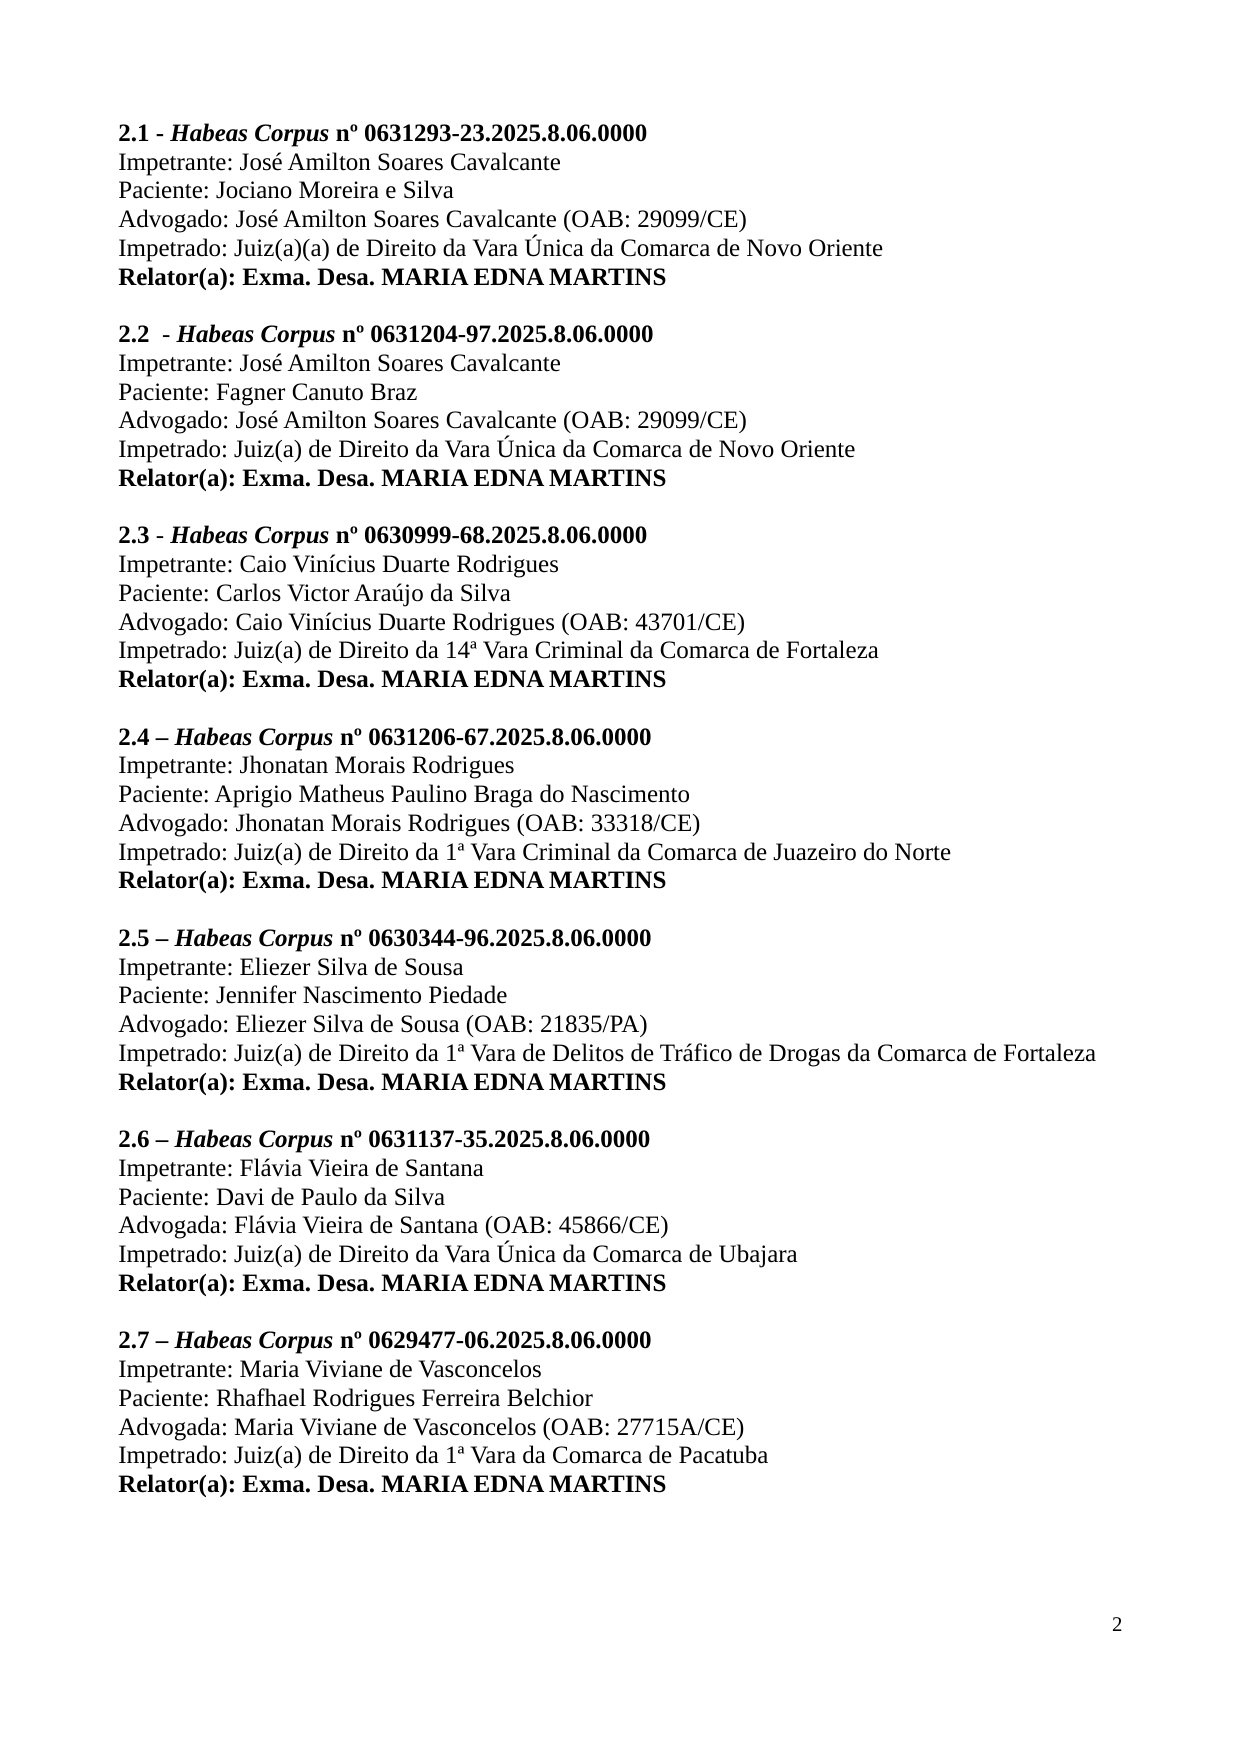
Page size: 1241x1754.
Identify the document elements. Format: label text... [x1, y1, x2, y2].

text 2.5 – Habeas Corpus nº 0630344-96.2025.8.06.0000 [118, 923, 1122, 952]
text Impetrado: Juiz(a) de Direito da 1ª Vara Criminal da Comarca de Juazeiro do Norte [118, 837, 1122, 866]
text 2.3 - Habeas Corpus nº 0630999-68.2025.8.06.0000 [118, 521, 1122, 549]
text Paciente: Fagner Canuto Braz [118, 377, 1122, 406]
text Paciente: Carlos Victor Araújo da Silva [118, 578, 1122, 607]
text Impetrante: Caio Vinícius Duarte Rodrigues [118, 549, 1122, 578]
text Impetrado: Juiz(a) de Direito da Vara Única da Comarca de Ubajara [118, 1239, 1122, 1268]
text Impetrante: Jhonatan Morais Rodrigues [118, 751, 1122, 779]
text Relator(a): Exma. Desa. MARIA EDNA MARTINS [118, 262, 1122, 291]
text Relator(a): Exma. Desa. MARIA EDNA MARTINS [118, 664, 1122, 693]
text Advogada: Maria Viviane de Vasconcelos (OAB: 27715A/CE) [118, 1412, 1122, 1441]
text Impetrado: Juiz(a) de Direito da 14ª Vara Criminal da Comarca de Fortaleza [118, 636, 1122, 664]
text 2.1 - Habeas Corpus nº 0631293-23.2025.8.06.0000 [118, 118, 1122, 147]
text Advogado: Eliezer Silva de Sousa (OAB: 21835/PA) [118, 1009, 1122, 1038]
text Paciente: Aprigio Matheus Paulino Braga do Nascimento [118, 779, 1122, 808]
text 2.7 – Habeas Corpus nº 0629477-06.2025.8.06.0000 [118, 1326, 1122, 1354]
text Advogado: Jhonatan Morais Rodrigues (OAB: 33318/CE) [118, 808, 1122, 837]
text Advogado: José Amilton Soares Cavalcante (OAB: 29099/CE) [118, 204, 1122, 233]
text Advogado: Caio Vinícius Duarte Rodrigues (OAB: 43701/CE) [118, 607, 1122, 636]
text Relator(a): Exma. Desa. MARIA EDNA MARTINS [118, 1469, 1122, 1498]
text Paciente: Rhafhael Rodrigues Ferreira Belchior [118, 1383, 1122, 1412]
text Paciente: Jociano Moreira e Silva [118, 176, 1122, 204]
text Paciente: Jennifer Nascimento Piedade [118, 981, 1122, 1009]
text Relator(a): Exma. Desa. MARIA EDNA MARTINS [118, 1067, 1122, 1096]
text Advogado: José Amilton Soares Cavalcante (OAB: 29099/CE) [118, 406, 1122, 434]
text 2.2 - Habeas Corpus nº 0631204-97.2025.8.06.0000 [118, 319, 1122, 348]
text 2.6 – Habeas Corpus nº 0631137-35.2025.8.06.0000 [118, 1124, 1122, 1153]
text Impetrante: José Amilton Soares Cavalcante [118, 348, 1122, 377]
text Impetrado: Juiz(a) de Direito da Vara Única da Comarca de Novo Oriente [118, 434, 1122, 463]
text Paciente: Davi de Paulo da Silva [118, 1182, 1122, 1211]
text Impetrado: Juiz(a) de Direito da 1ª Vara de Delitos de Tráfico de Drogas da Comarca de Fortaleza [118, 1038, 1122, 1067]
text Impetrado: Juiz(a) de Direito da 1ª Vara da Comarca de Pacatuba [118, 1441, 1122, 1469]
text Impetrante: José Amilton Soares Cavalcante [118, 147, 1122, 176]
text Impetrante: Maria Viviane de Vasconcelos [118, 1354, 1122, 1383]
text Impetrante: Flávia Vieira de Santana [118, 1153, 1122, 1182]
text Relator(a): Exma. Desa. MARIA EDNA MARTINS [118, 1268, 1122, 1297]
text 2.4 – Habeas Corpus nº 0631206-67.2025.8.06.0000 [118, 722, 1122, 751]
text Advogada: Flávia Vieira de Santana (OAB: 45866/CE) [118, 1211, 1122, 1239]
text Impetrante: Eliezer Silva de Sousa [118, 952, 1122, 981]
text Relator(a): Exma. Desa. MARIA EDNA MARTINS [118, 463, 1122, 492]
text Relator(a): Exma. Desa. MARIA EDNA MARTINS [118, 866, 1122, 894]
text Impetrado: Juiz(a)(a) de Direito da Vara Única da Comarca de Novo Oriente [118, 233, 1122, 262]
